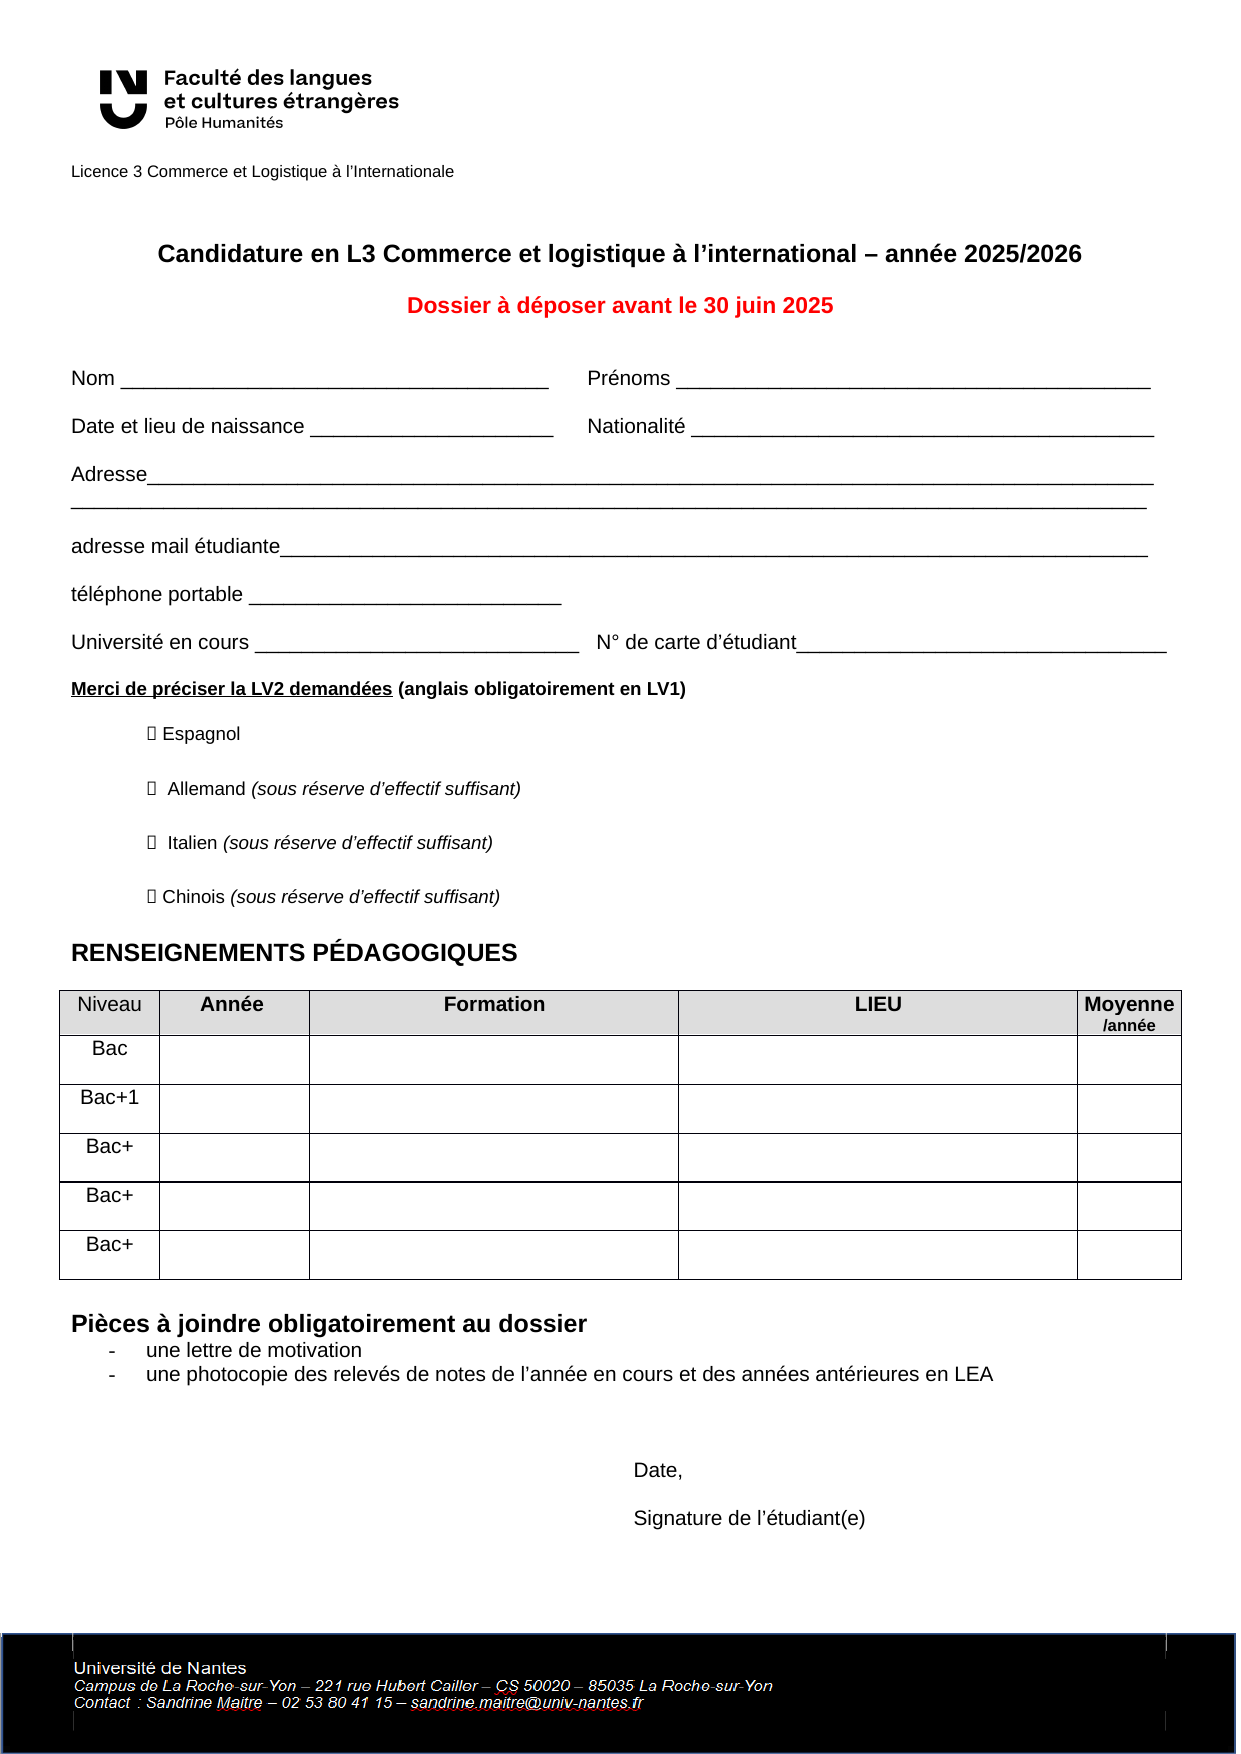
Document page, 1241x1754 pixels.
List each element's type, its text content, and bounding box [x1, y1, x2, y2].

text Signature de l’étudiant(e) [633, 1506, 1169, 1530]
table_cell Bac [60, 1036, 159, 1083]
text téléphone portable ___________________________ [71, 582, 1169, 606]
text _____________________________________________________________________________________________ [71, 486, 1169, 510]
list une lettre de motivation [108, 1338, 1169, 1362]
table_header Moyenne /année [1078, 991, 1181, 1034]
table_cell [1078, 1036, 1181, 1083]
table_cell [679, 1231, 1077, 1279]
table_cell [679, 1183, 1077, 1230]
table_cell [160, 1036, 309, 1083]
table_cell [1078, 1085, 1181, 1132]
table_cell Bac+ [60, 1231, 159, 1279]
table_cell Bac+ [60, 1183, 159, 1230]
table_cell [310, 1036, 678, 1083]
text Nom _____________________________________ Prénoms _________________________________________ [71, 366, 1169, 390]
text Licence 3 Commerce et Logistique à l’Internationale [71, 157, 1171, 181]
list une photocopie des relevés de notes de l’année en cours et des années antérieures en LEA [108, 1362, 1169, 1386]
text Date, [633, 1458, 1169, 1482]
table_cell [160, 1134, 309, 1181]
text Candidature en L3 Commerce et logistique à l’international – année 2025/2026 [71, 239, 1169, 268]
table_cell [1078, 1134, 1181, 1181]
text Adresse_______________________________________________________________________________________ [71, 462, 1169, 486]
text  Allemand (sous réserve d’effectif suffisant) [146, 775, 1169, 800]
table_header Formation [310, 991, 678, 1034]
text  Chinois (sous réserve d’effectif suffisant) [146, 883, 1169, 909]
text  Espagnol [146, 721, 1169, 775]
table_cell [310, 1231, 678, 1279]
text Dossier à déposer avant le 30 juin 2025 [71, 292, 1169, 318]
table_cell [310, 1183, 678, 1230]
table_cell [1078, 1183, 1181, 1230]
table_header LIEU [679, 991, 1077, 1034]
picture [73, 47, 426, 145]
subtitle Pièces à joindre obligatoirement au dossier [71, 1309, 1169, 1338]
table_cell Bac+1 [60, 1085, 159, 1132]
table_header Année [160, 991, 309, 1034]
table_cell [310, 1134, 678, 1181]
text  Italien (sous réserve d’effectif suffisant) [146, 829, 1169, 854]
table_cell [310, 1085, 678, 1132]
subtitle Merci de préciser la LV2 demandées (anglais obligatoirement en LV1) [71, 677, 1169, 699]
table_cell [679, 1085, 1077, 1132]
text Date et lieu de naissance _____________________ Nationalité ________________________________________ [71, 414, 1169, 438]
text RENSEIGNEMENTS PÉDAGOGIQUES [71, 938, 1169, 966]
text Université en cours ____________________________ N° de carte d’étudiant________________________________ [71, 629, 1169, 653]
table_cell [160, 1231, 309, 1279]
picture [0, 1633, 1236, 1754]
text adresse mail étudiante___________________________________________________________________________ [71, 534, 1169, 558]
table_cell [1078, 1231, 1181, 1279]
table_header Niveau [60, 991, 159, 1034]
table_cell [679, 1036, 1077, 1083]
table_cell [160, 1183, 309, 1230]
table_cell Bac+ [60, 1134, 159, 1181]
table_cell [679, 1134, 1077, 1181]
table_cell [160, 1085, 309, 1132]
